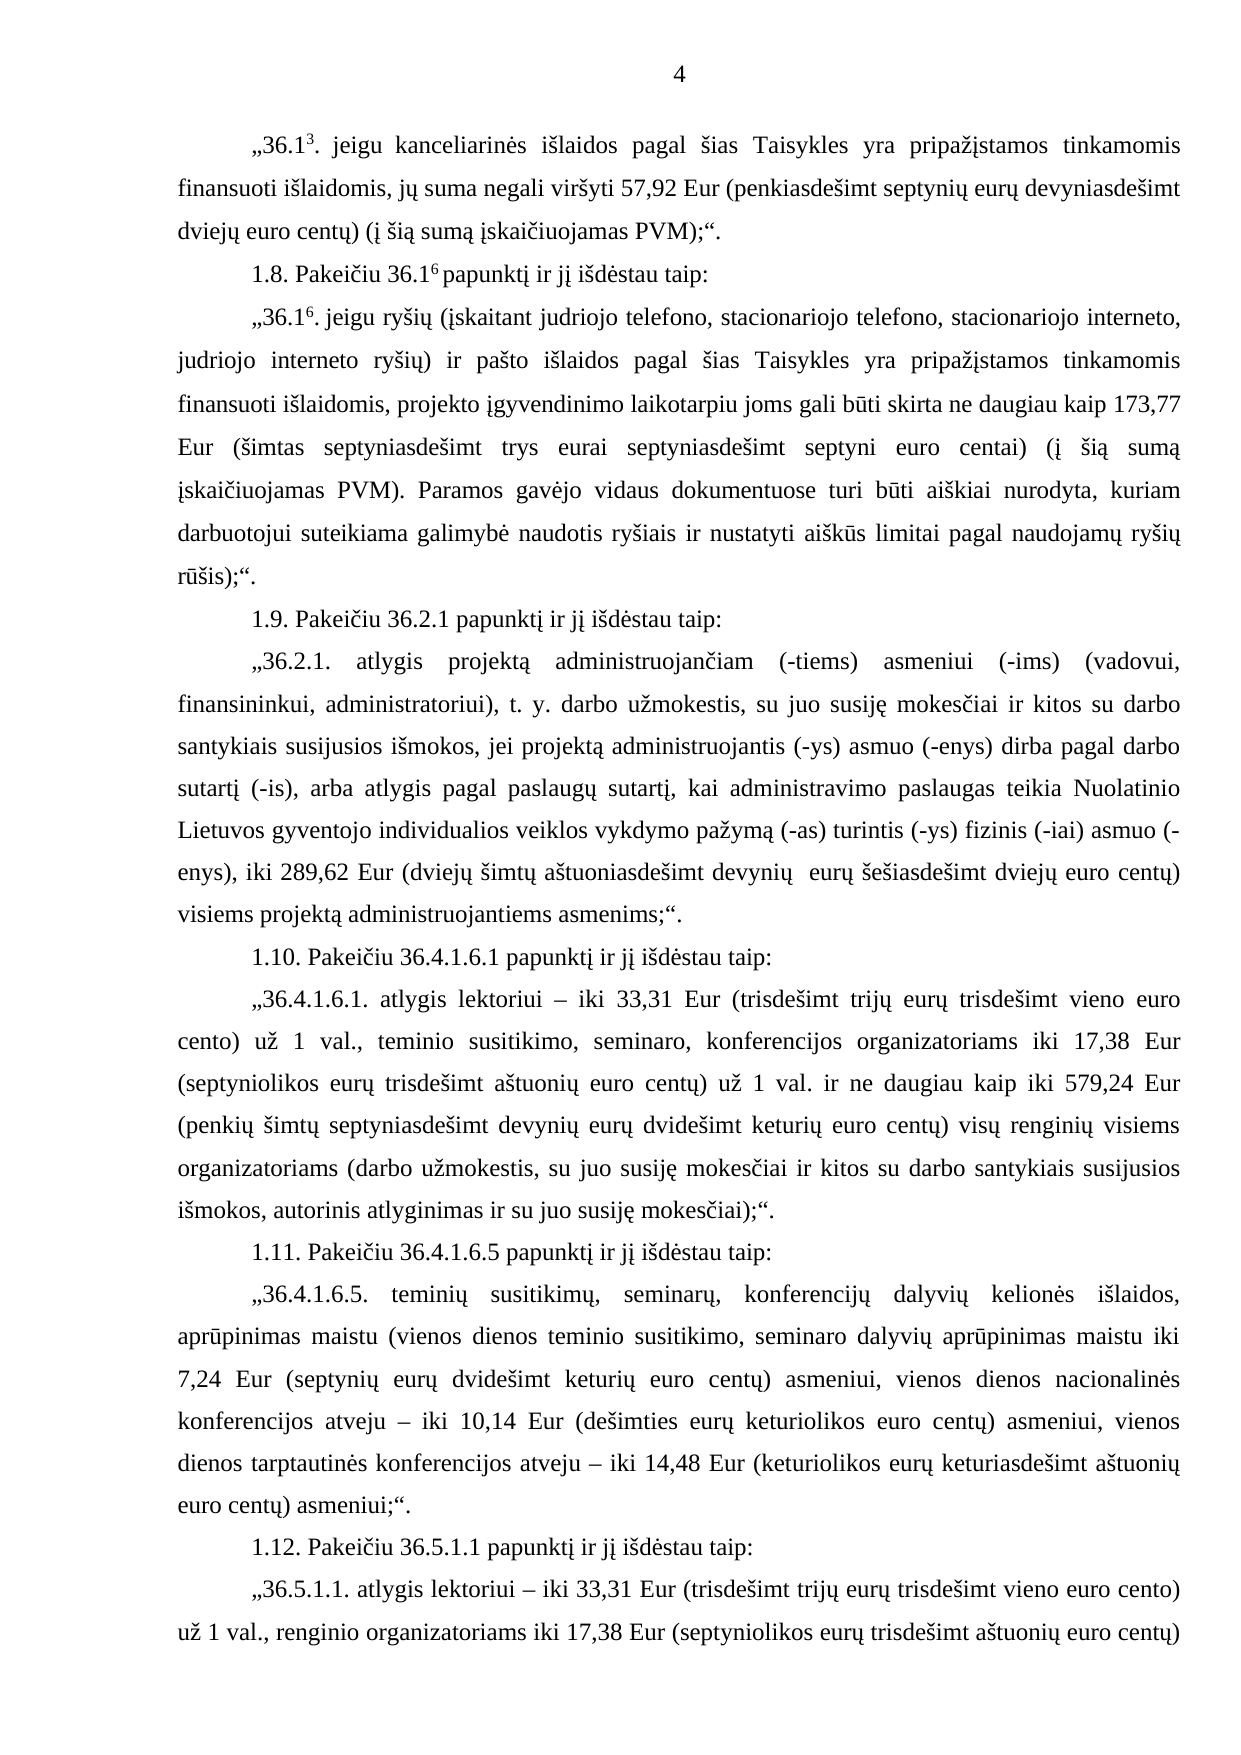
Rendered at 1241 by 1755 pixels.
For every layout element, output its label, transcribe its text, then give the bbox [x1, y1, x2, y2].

text 1.8. Pakeičiu 36.16 papunktį ir jį išdėstau taip: [177, 259, 1181, 288]
text 1.12. Pakeičiu 36.5.1.1 papunktį ir jį išdėstau taip: [177, 1532, 1181, 1561]
text „36.4.1.6.1. atlygis lektoriui – iki 33,31 Eur (trisdešimt trijų eurų trisdešimt vieno euro cento) už 1 val., teminio susitikimo, seminaro, konferencijos organizatoriams iki 17,38 Eur (septyniolikos eurų trisdešimt aštuonių euro centų) už 1 val. ir ne daugiau kaip iki 579,24 Eur (penkių šimtų septyniasdešimt devynių eurų dvidešimt keturių euro centų) visų renginių visiems organizatoriams (darbo užmokestis, su juo susiję mokesčiai ir kitos su darbo santykiais susijusios išmokos, autorinis atlyginimas ir su juo susiję mokesčiai);“. [177, 984, 1181, 1224]
text „36.5.1.1. atlygis lektoriui – iki 33,31 Eur (trisdešimt trijų eurų trisdešimt vieno euro cento) už 1 val., renginio organizatoriams iki 17,38 Eur (septyniolikos eurų trisdešimt aštuonių euro centų) [177, 1574, 1181, 1646]
text 1.11. Pakeičiu 36.4.1.6.5 papunktį ir jį išdėstau taip: [177, 1237, 1181, 1266]
text 1.9. Pakeičiu 36.2.1 papunktį ir jį išdėstau taip: [177, 604, 1181, 633]
text „36.16. jeigu ryšių (įskaitant judriojo telefono, stacionariojo telefono, stacionariojo interneto, judriojo interneto ryšių) ir pašto išlaidos pagal šias Taisykles yra pripažįstamos tinkamomis finansuoti išlaidomis, projekto įgyvendinimo laikotarpiu joms gali būti skirta ne daugiau kaip 173,77 Eur (šimtas septyniasdešimt trys eurai septyniasdešimt septyni euro centai) (į šią sumą įskaičiuojamas PVM). Paramos gavėjo vidaus dokumentuose turi būti aiškiai nurodyta, kuriam darbuotojui suteikiama galimybė naudotis ryšiais ir nustatyti aiškūs limitai pagal naudojamų ryšių rūšis);“. [177, 302, 1181, 590]
text „36.4.1.6.5. teminių susitikimų, seminarų, konferencijų dalyvių kelionės išlaidos, aprūpinimas maistu (vienos dienos teminio susitikimo, seminaro dalyvių aprūpinimas maistu iki 7,24 Eur (septynių eurų dvidešimt keturių euro centų) asmeniui, vienos dienos nacionalinės konferencijos atveju – iki 10,14 Eur (dešimties eurų keturiolikos euro centų) asmeniui, vienos dienos tarptautinės konferencijos atveju – iki 14,48 Eur (keturiolikos eurų keturiasdešimt aštuonių euro centų) asmeniui;“. [177, 1279, 1181, 1519]
text „36.2.1. atlygis projektą administruojančiam (-tiems) asmeniui (-ims) (vadovui, finansininkui, administratoriui), t. y. darbo užmokestis, su juo susiję mokesčiai ir kitos su darbo santykiais susijusios išmokos, jei projektą administruojantis (-ys) asmuo (-enys) dirba pagal darbo sutartį (-is), arba atlygis pagal paslaugų sutartį, kai administravimo paslaugas teikia Nuolatinio Lietuvos gyventojo individualios veiklos vykdymo pažymą (-as) turintis (-ys) fizinis (-iai) asmuo (-enys), iki 289,62 Eur (dviejų šimtų aštuoniasdešimt devynių eurų šešiasdešimt dviejų euro centų) visiems projektą administruojantiems asmenims;“. [177, 646, 1181, 928]
text „36.13. jeigu kanceliarinės išlaidos pagal šias Taisykles yra pripažįstamos tinkamomis finansuoti išlaidomis, jų suma negali viršyti 57,92 Eur (penkiasdešimt septynių eurų devyniasdešimt dviejų euro centų) (į šią sumą įskaičiuojamas PVM);“. [177, 130, 1181, 245]
text 1.10. Pakeičiu 36.4.1.6.1 papunktį ir jį išdėstau taip: [177, 942, 1181, 971]
